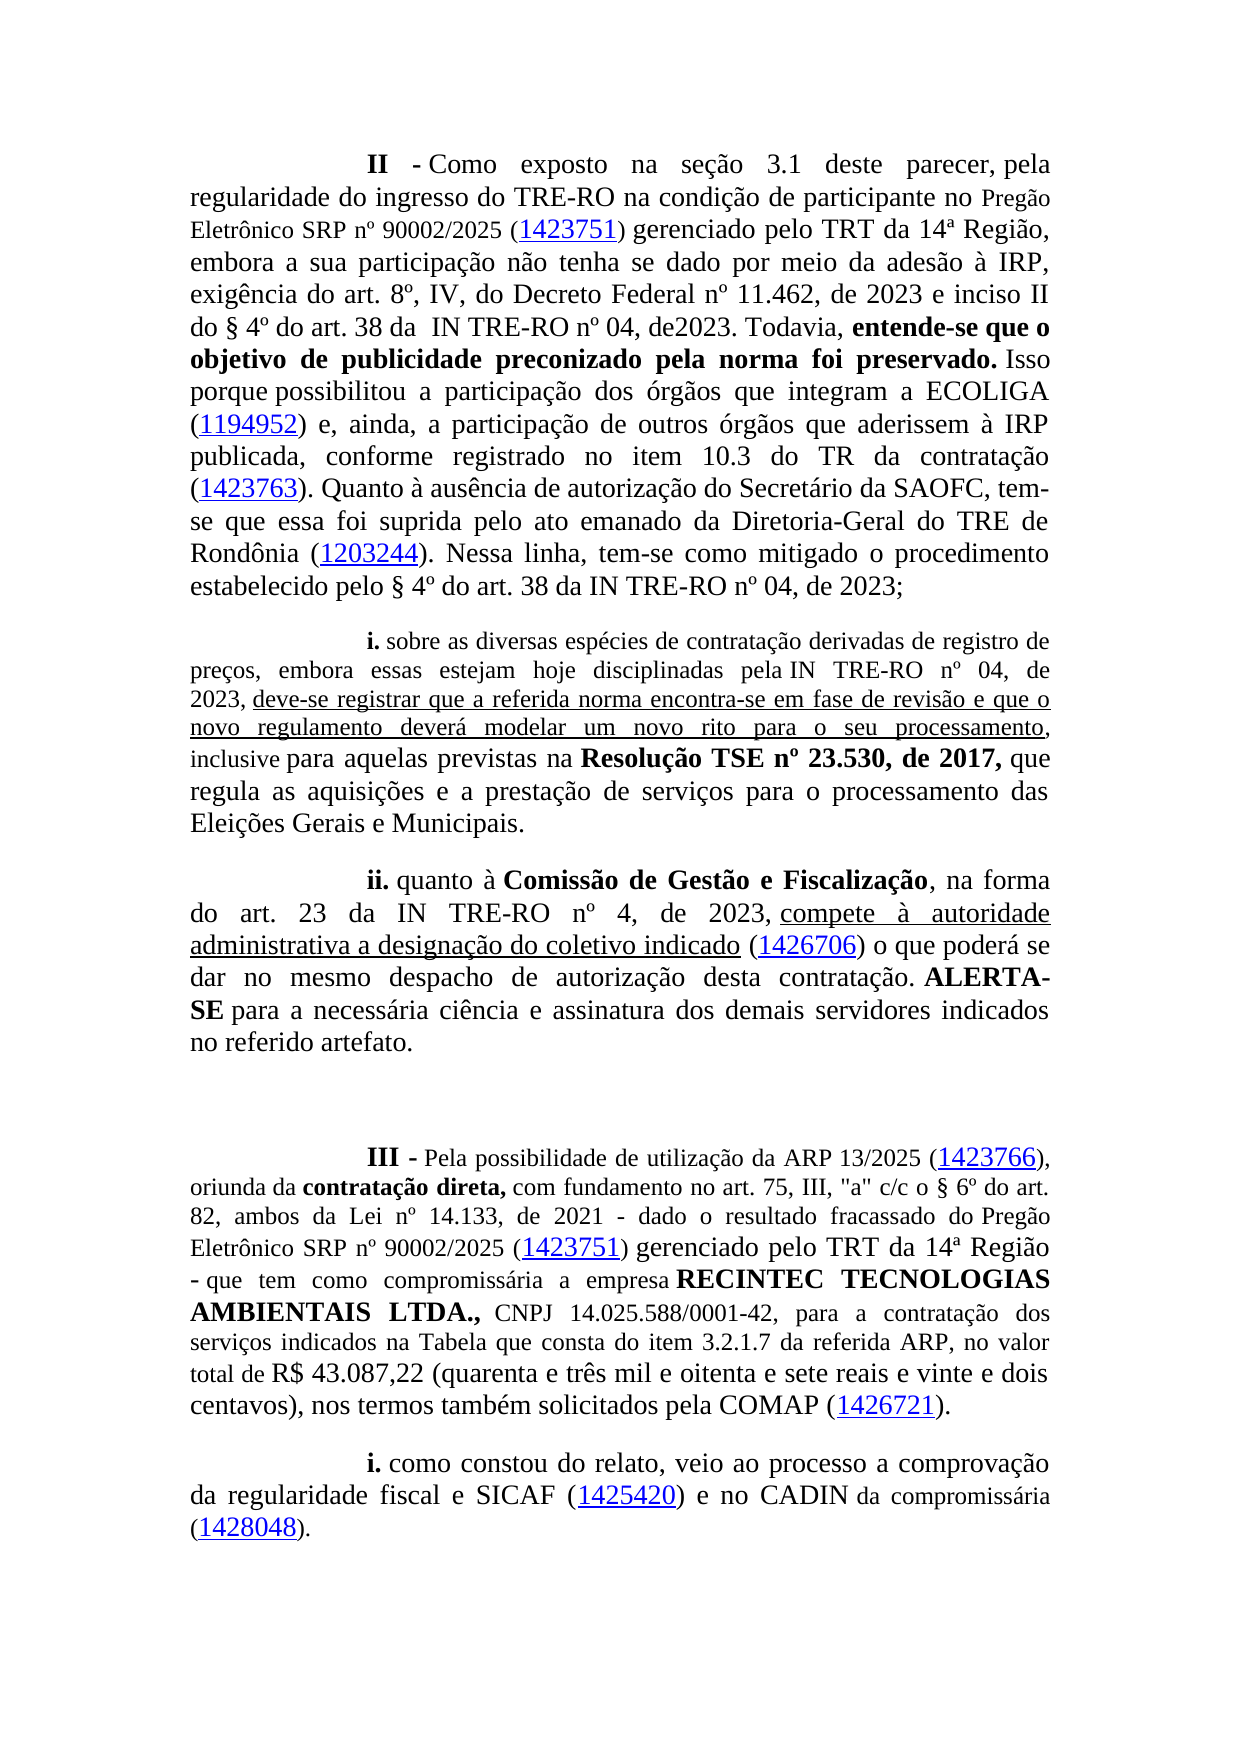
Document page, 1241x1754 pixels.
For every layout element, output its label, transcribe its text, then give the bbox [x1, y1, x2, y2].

text i. sobre as diversas espécies de contratação derivadas de registro de preços, embora essas estejam hoje disciplinadas pela IN TRE-RO nº 04, de 2023, deve-se registrar que a referida norma encontra-se em fase de revisão e que o novo regulamento deverá modelar um novo rito para o seu processamento, inclusive para aquelas previstas na Resolução TSE nº 23.530, de 2017, que regula as aquisições e a prestação de serviços para o processamento das Eleições Gerais e Municipais. [190, 626, 1051, 838]
text III - Pela possibilidade de utilização da ARP 13/2025 (1423766), oriunda da contratação direta, com fundamento no art. 75, III, "a" c/c o § 6º do art. 82, ambos da Lei nº 14.133, de 2021 - dado o resultado fracassado do Pregão Eletrônico SRP nº 90002/2025 (1423751) gerenciado pelo TRT da 14ª Região - que tem como compromissária a empresa RECINTEC TECNOLOGIAS AMBIENTAIS LTDA., CNPJ 14.025.588/0001-42, para a contratação dos serviços indicados na Tabela que consta do item 3.2.1.7 da referida ARP, no valor total de R$ 43.087,22 (quarenta e três mil e oitenta e sete reais e vinte e dois centavos), nos termos também solicitados pela COMAP (1426721). [190, 1140, 1051, 1421]
text II - Como exposto na seção 3.1 deste parecer, pela regularidade do ingresso do TRE-RO na condição de participante no Pregão Eletrônico SRP nº 90002/2025 (1423751) gerenciado pelo TRT da 14ª Região, embora a sua participação não tenha se dado por meio da adesão à IRP, exigência do art. 8º, IV, do Decreto Federal nº 11.462, de 2023 e inciso II do § 4º do art. 38 da IN TRE-RO nº 04, de2023. Todavia, entende-se que o objetivo de publicidade preconizado pela norma foi preservado. Isso porque possibilitou a participação dos órgãos que integram a ECOLIGA (1194952) e, ainda, a participação de outros órgãos que aderissem à IRP publicada, conforme registrado no item 10.3 do TR da contratação (1423763). Quanto à ausência de autorização do Secretário da SAOFC, tem-se que essa foi suprida pelo ato emanado da Diretoria-Geral do TRE de Rondônia (1203244). Nessa linha, tem-se como mitigado o procedimento estabelecido pelo § 4º do art. 38 da IN TRE-RO nº 04, de 2023; [190, 148, 1051, 601]
text ii. quanto à Comissão de Gestão e Fiscalização, na forma do art. 23 da IN TRE-RO nº 4, de 2023, compete à autoridade administrativa a designação do coletivo indicado (1426706) o que poderá se dar no mesmo despacho de autorização desta contratação. ALERTA-SE para a necessária ciência e assinatura dos demais servidores indicados no referido artefato. [190, 863, 1051, 1058]
text i. como constou do relato, veio ao processo a comprovação da regularidade fiscal e SICAF (1425420) e no CADIN da compromissária (1428048). [190, 1446, 1051, 1543]
